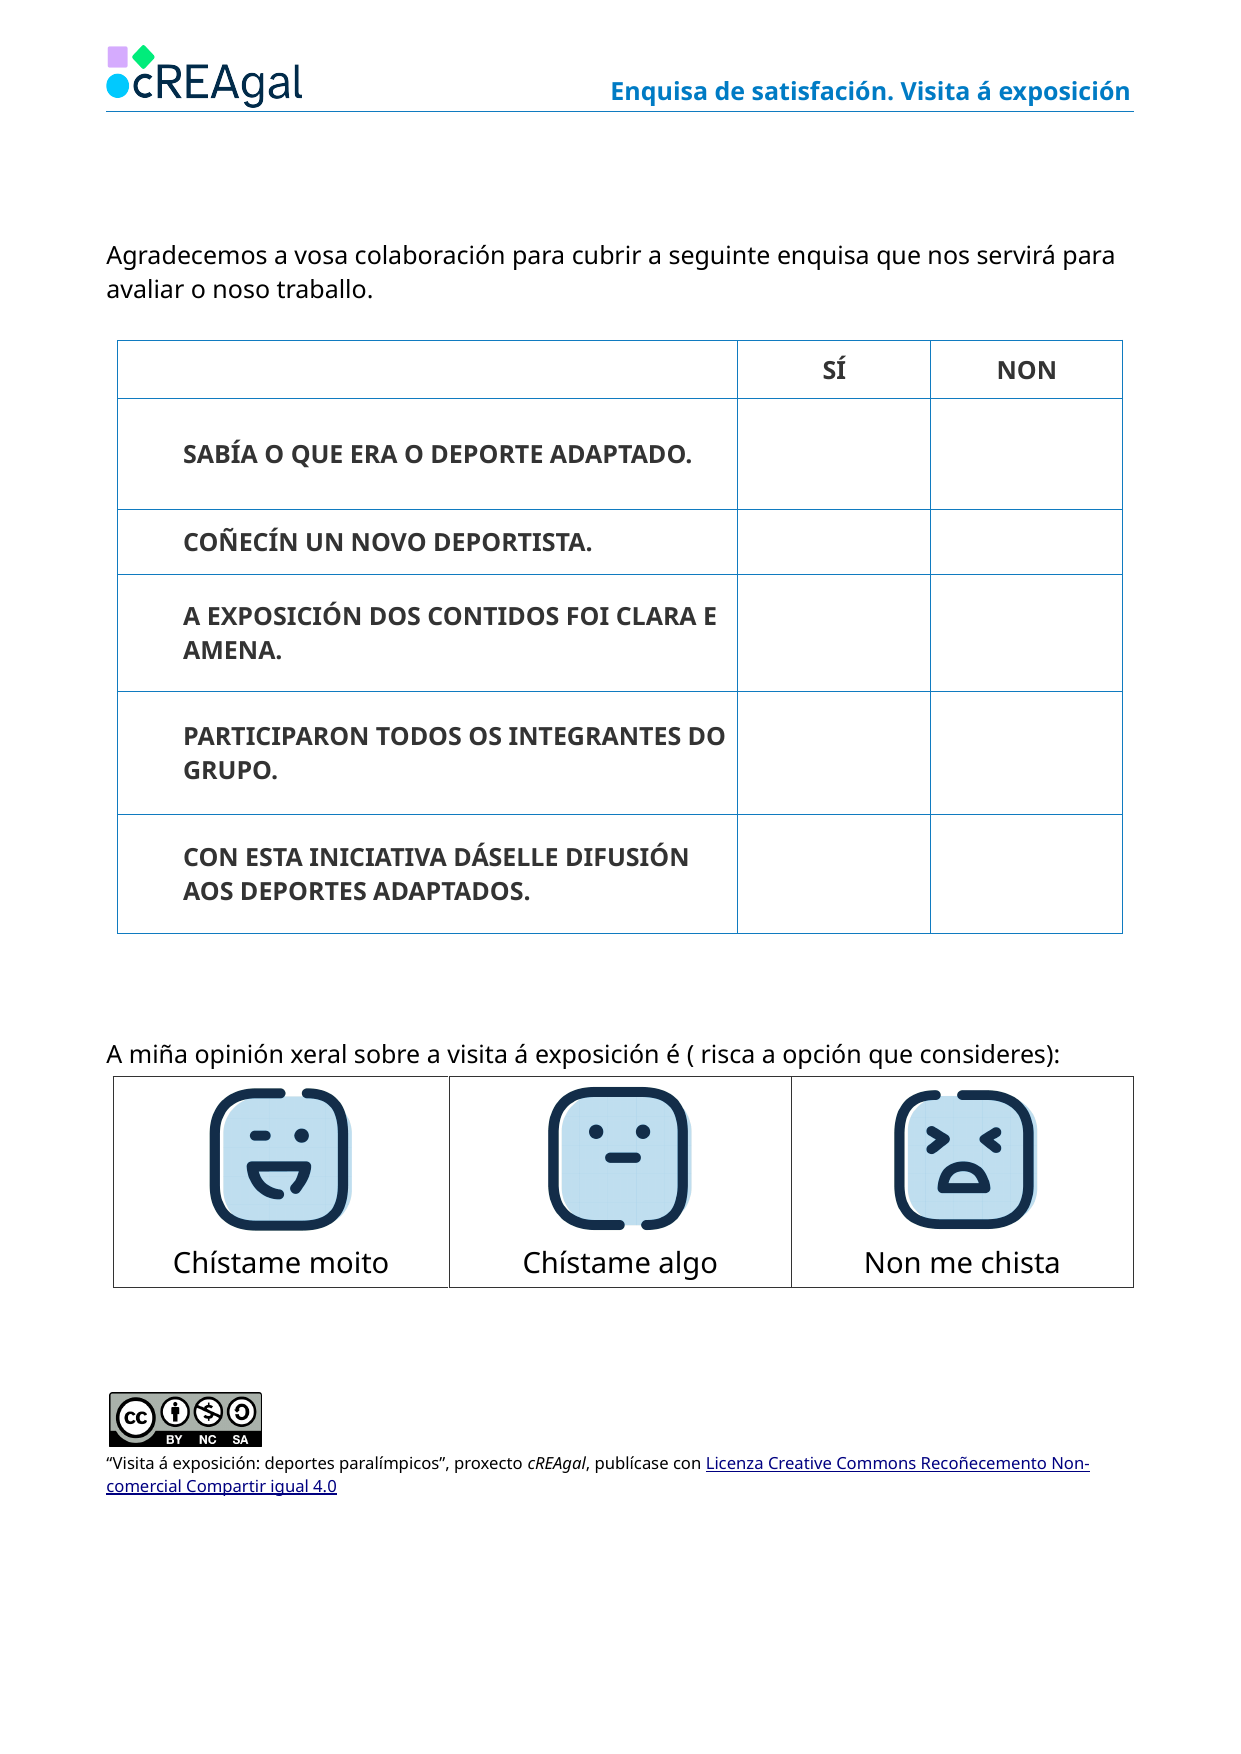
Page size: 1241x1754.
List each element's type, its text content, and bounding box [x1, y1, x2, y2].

table_cell Non me chista [792, 1236, 1133, 1287]
table_header [118, 341, 737, 398]
table_cell [738, 575, 930, 691]
table_cell [738, 399, 930, 509]
table_cell A EXPOSICIÓN DOS CONTIDOS FOI CLARA E AMENA. [118, 575, 737, 691]
picture [204, 1083, 358, 1237]
table_header [114, 1077, 448, 1236]
table_cell PARTICIPARON TODOS OS INTEGRANTES DO GRUPO. [118, 692, 737, 814]
table_cell [738, 510, 930, 574]
table_header [792, 1077, 1133, 1236]
table_cell Chístame moito [114, 1236, 448, 1287]
text “Visita á exposición: deportes paralímpicos”, proxecto cREAgal, publícase con Licenza Creative Commons Recoñecemento Non-comercial Compartir igual 4.0 [106, 1452, 1134, 1497]
table_cell [738, 815, 930, 933]
table_cell [931, 399, 1122, 509]
table_cell CON ESTA INICIATIVA DÁSELLE DIFUSIÓN AOS DEPORTES ADAPTADOS. [118, 815, 737, 933]
picture [106, 45, 302, 108]
table_cell [931, 815, 1122, 933]
text A miña opinión xeral sobre a visita á exposición é ( risca a opción que consideres): [106, 1037, 1134, 1071]
text Agradecemos a vosa colaboración para cubrir a seguinte enquisa que nos servirá para avaliar o noso traballo. [106, 237, 1134, 306]
table_cell Chístame algo [450, 1236, 791, 1287]
table_cell SABÍA O QUE ERA O DEPORTE ADAPTADO. [118, 399, 737, 509]
table_cell [931, 575, 1122, 691]
picture [543, 1083, 697, 1237]
table_header NON [931, 341, 1122, 398]
table_cell [931, 510, 1122, 574]
table_header SÍ [738, 341, 930, 398]
picture [885, 1083, 1039, 1237]
table_cell COÑECÍN UN NOVO DEPORTISTA. [118, 510, 737, 574]
picture [109, 1392, 262, 1447]
table_cell [931, 692, 1122, 814]
table_cell [738, 692, 930, 814]
table_header [450, 1077, 791, 1236]
